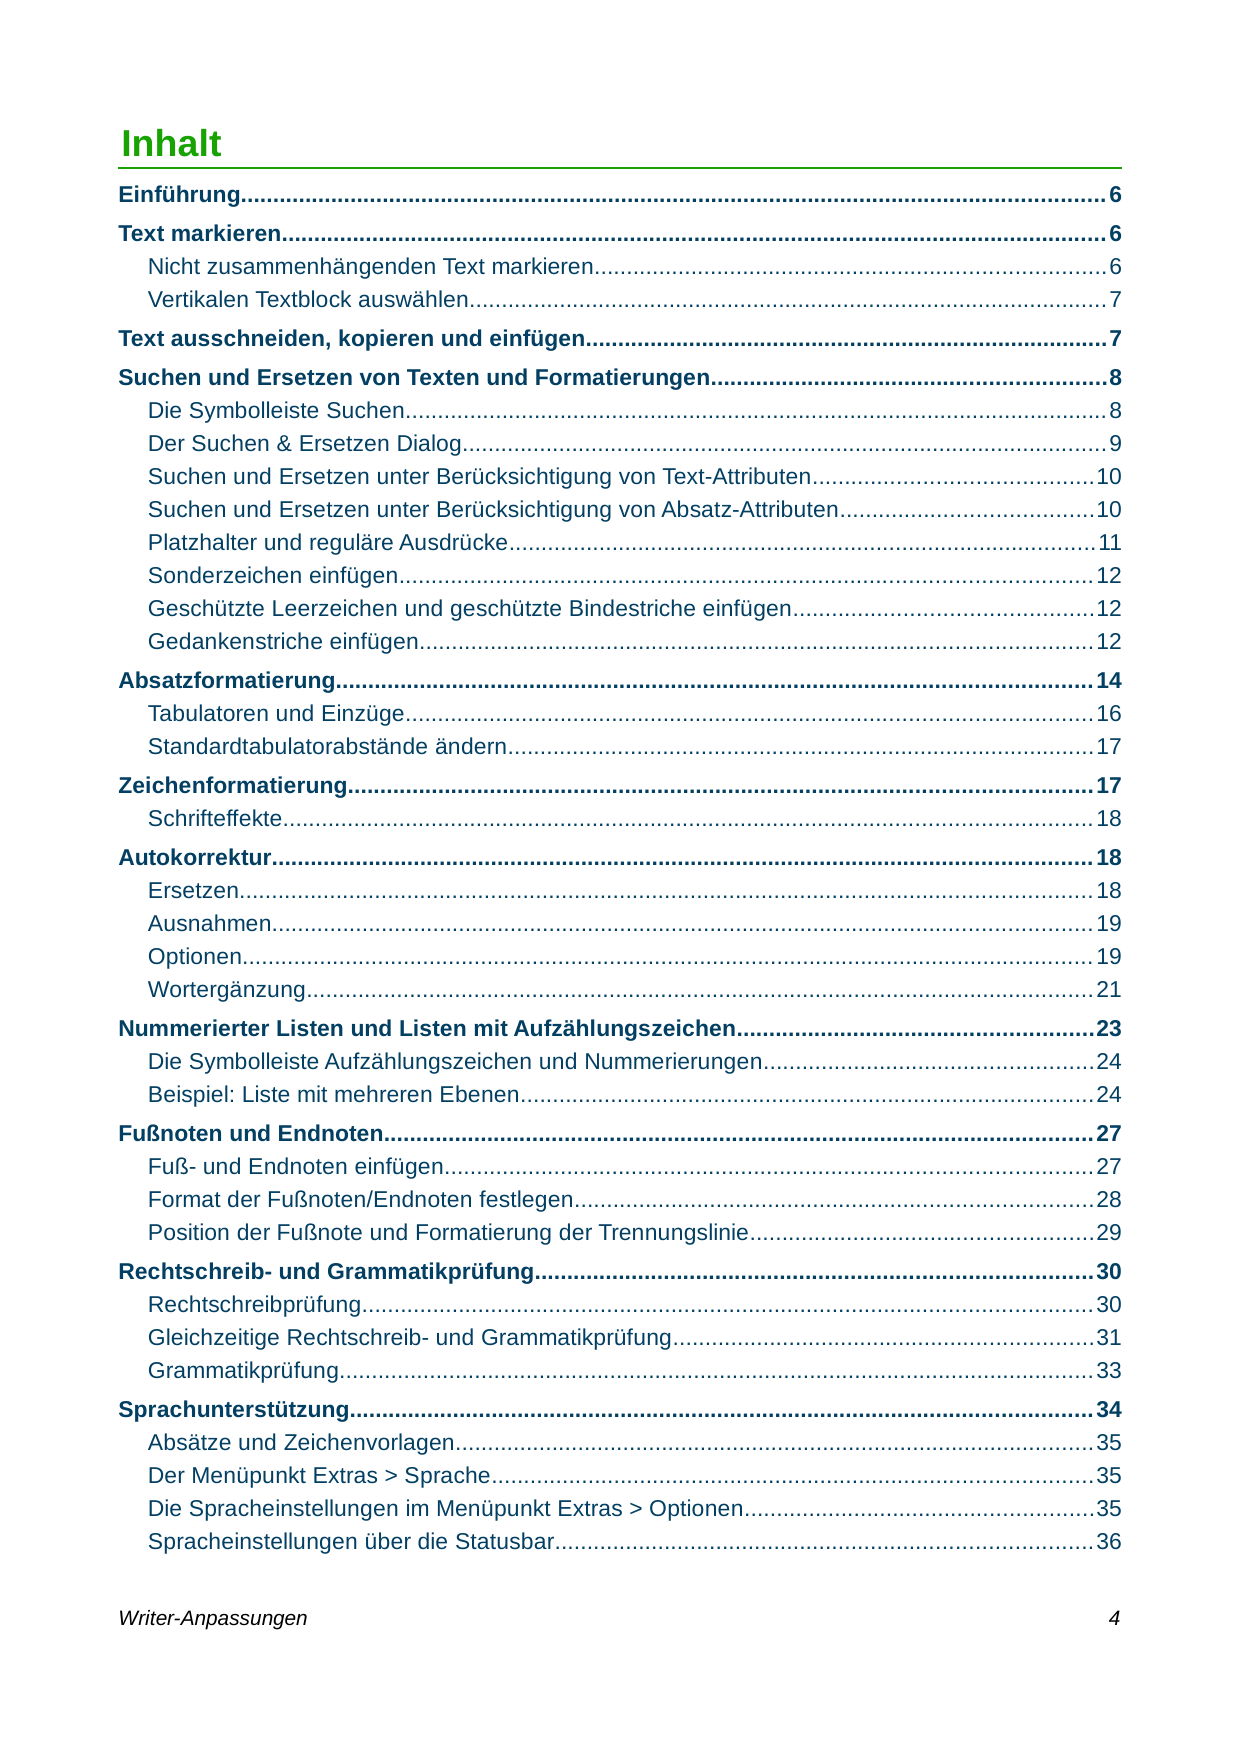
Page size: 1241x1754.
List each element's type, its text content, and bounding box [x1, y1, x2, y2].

text Nummerierter Listen und Listen mit Aufzählungszeichen 23 [118, 1014, 1122, 1041]
text Einführung 6 [118, 181, 1122, 208]
text Absätze und Zeichenvorlagen 35 [148, 1428, 1122, 1455]
text Suchen und Ersetzen von Texten und Formatierungen 8 [118, 363, 1122, 391]
text Grammatikprüfung 33 [148, 1356, 1122, 1383]
text Ersetzen 18 [148, 876, 1122, 903]
text Text markieren 6 [118, 220, 1122, 247]
text Tabulatoren und Einzüge 16 [148, 699, 1122, 727]
text Format der Fußnoten/Endnoten festlegen 28 [148, 1185, 1122, 1212]
text Fuß- und Endnoten einfügen 27 [148, 1152, 1122, 1179]
text Gedankenstriche einfügen 12 [148, 628, 1122, 655]
text Vertikalen Textblock auswählen 7 [148, 286, 1122, 313]
text Der Suchen & Ersetzen Dialog 9 [148, 429, 1122, 457]
text Suchen und Ersetzen unter Berücksichtigung von Absatz-Attributen 10 [148, 496, 1122, 523]
text Die Spracheinstellungen im Menüpunkt Extras > Optionen 35 [148, 1494, 1122, 1521]
text Absatzformatierung 14 [118, 666, 1122, 693]
text Standardtabulatorabstände ändern 17 [148, 732, 1122, 759]
text Die Symbolleiste Aufzählungszeichen und Nummerierungen 24 [148, 1047, 1122, 1074]
text Geschützte Leerzeichen und geschützte Bindestriche einfügen 12 [148, 594, 1122, 622]
text Wortergänzung 21 [148, 975, 1122, 1002]
text Optionen 19 [148, 942, 1122, 969]
text Zeichenformatierung 17 [118, 771, 1122, 798]
text Beispiel: Liste mit mehreren Ebenen 24 [148, 1080, 1122, 1107]
text Sprachunterstützung 34 [118, 1395, 1122, 1422]
text Gleichzeitige Rechtschreib- und Grammatikprüfung 31 [148, 1323, 1122, 1350]
text Spracheinstellungen über die Statusbar 36 [148, 1527, 1122, 1554]
text Inhalt [118, 118, 1122, 167]
text Autokorrektur 18 [118, 843, 1122, 870]
text Platzhalter und reguläre Ausdrücke 11 [148, 528, 1122, 556]
text Die Symbolleiste Suchen 8 [148, 396, 1122, 423]
text Rechtschreibprüfung 30 [148, 1290, 1122, 1317]
text Nicht zusammenhängenden Text markieren 6 [148, 253, 1122, 280]
text Schrifteffekte 18 [148, 804, 1122, 831]
text Position der Fußnote und Formatierung der Trennungslinie 29 [148, 1218, 1122, 1245]
text Sonderzeichen einfügen 12 [148, 562, 1122, 589]
text Text ausschneiden, kopieren und einfügen 7 [118, 324, 1122, 352]
text Suchen und Ersetzen unter Berücksichtigung von Text-Attributen 10 [148, 462, 1122, 489]
text Fußnoten und Endnoten 27 [118, 1119, 1122, 1146]
text Ausnahmen 19 [148, 909, 1122, 936]
text Der Menüpunkt Extras > Sprache 35 [148, 1461, 1122, 1488]
text Rechtschreib- und Grammatikprüfung 30 [118, 1257, 1122, 1284]
